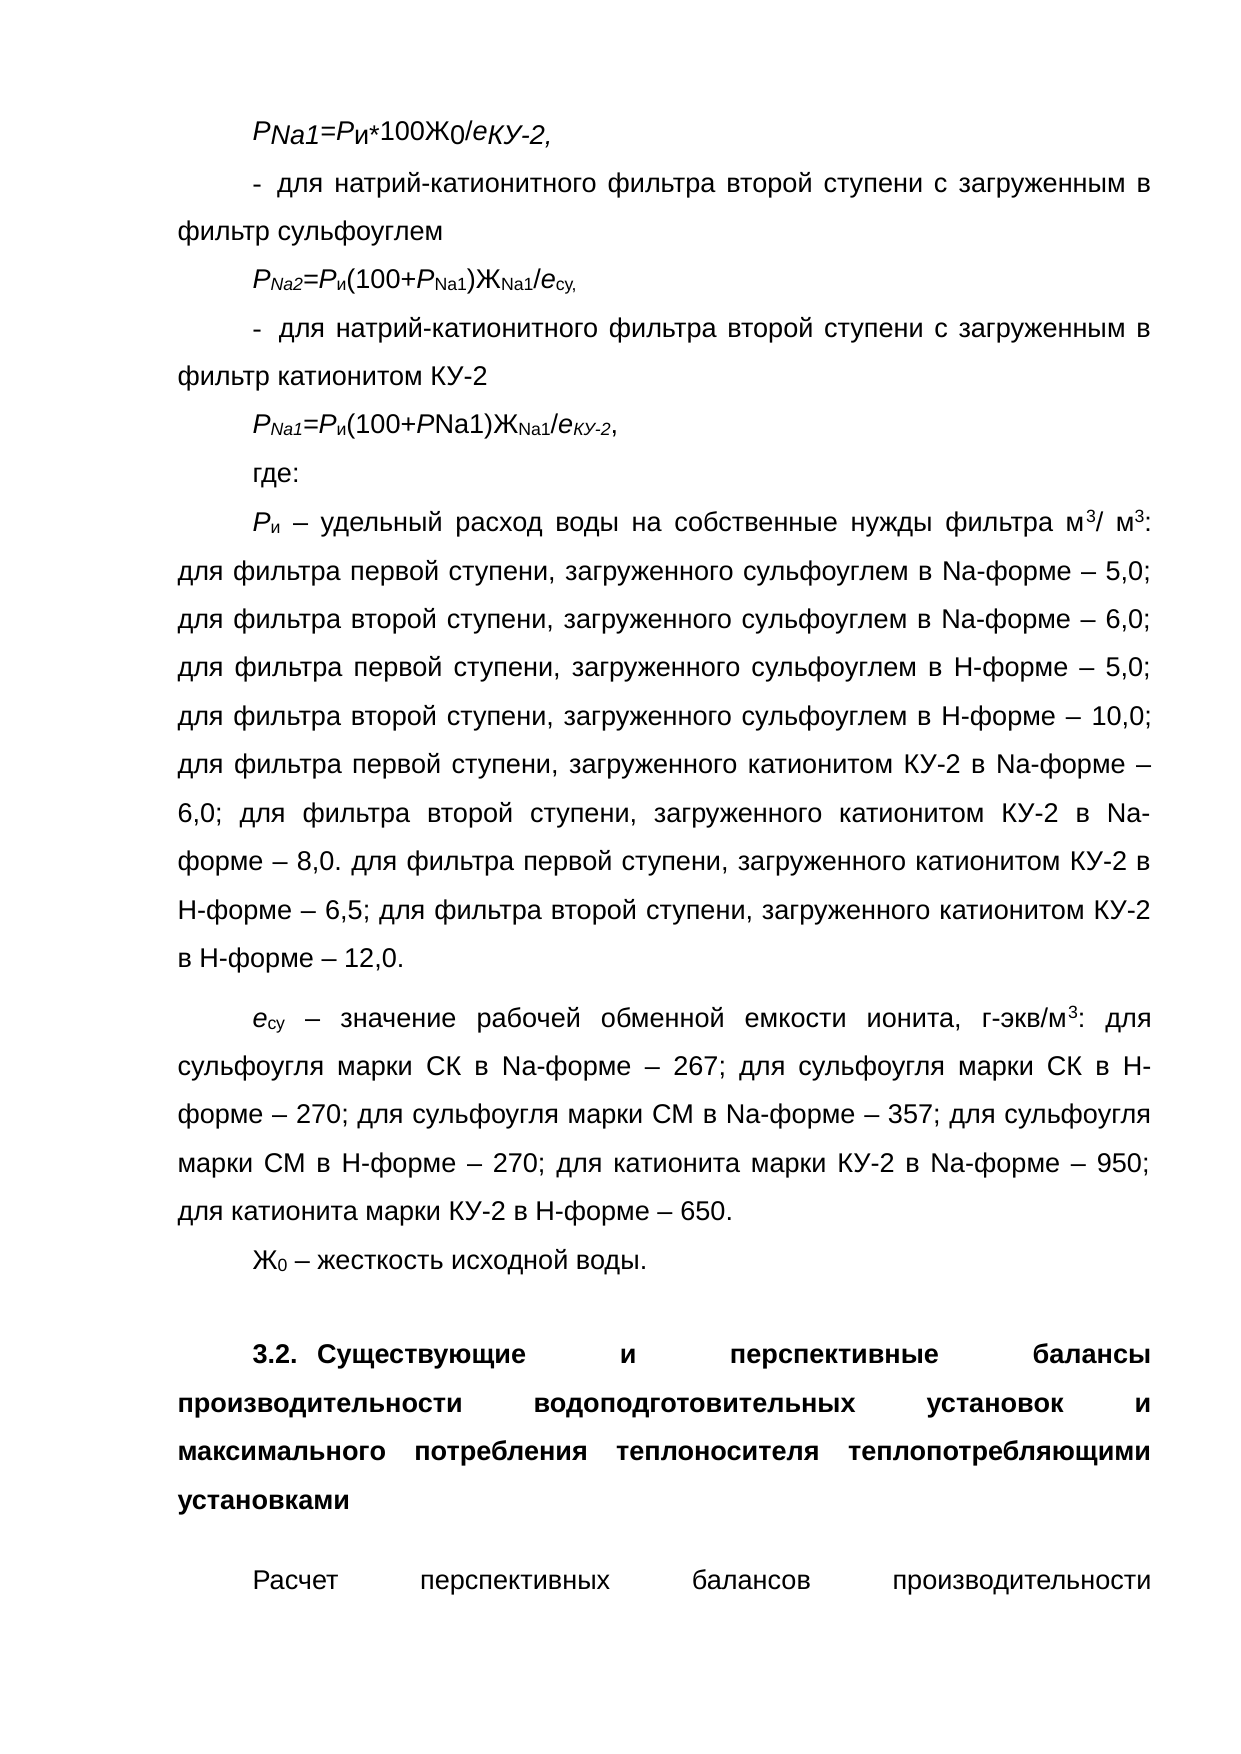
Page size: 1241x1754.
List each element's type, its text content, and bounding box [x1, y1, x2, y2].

text РNa1=Ри*100Ж0/еКУ-2, [177, 118, 1152, 151]
text где: [177, 457, 1152, 488]
list для натрий-катионитного фильтра второй ступени с загруженным в фильтр катионитом КУ-2 [177, 312, 1152, 392]
text РNa1=Ри(100+РNa1)ЖNa1/еКУ-2, [177, 409, 1152, 440]
list Существующие и перспективные балансы производительности водоподготовительных установок и максимального потребления теплоносителя теплопотребляющими установками [177, 1338, 1152, 1515]
text есу – значение рабочей обменной емкости ионита, г-экв/м3: для сульфоугля марки СК в Na-форме – 267; для сульфоугля марки СК в Н-форме – 270; для сульфоугля марки СМ в Na-форме – 357; для сульфоугля марки СМ в Н-форме – 270; для катионита марки КУ-2 в Na-форме – 950; для катионита марки КУ-2 в Н-форме – 650. [177, 1002, 1152, 1227]
text Ж0 – жесткость исходной воды. [177, 1244, 1152, 1275]
text Расчет перспективных балансов производительности [177, 1564, 1152, 1596]
text РNa2=Ри(100+РNa1)ЖNa1/есу, [177, 263, 1152, 294]
text Ри – удельный расход воды на собственные нужды фильтра м3/ м3: для фильтра первой ступени, загруженного сульфоуглем в Na-форме – 5,0; для фильтра второй ступени, загруженного сульфоуглем в Na-форме – 6,0; для фильтра первой ступени, загруженного сульфоуглем в Н-форме – 5,0; для фильтра второй ступени, загруженного сульфоуглем в Н-форме – 10,0; для фильтра первой ступени, загруженного катионитом КУ-2 в Na-форме – 6,0; для фильтра второй ступени, загруженного катионитом КУ-2 в Na-форме – 8,0. для фильтра первой ступени, загруженного катионитом КУ-2 в Н-форме – 6,5; для фильтра второй ступени, загруженного катионитом КУ-2 в Н-форме – 12,0. [177, 506, 1152, 973]
list для натрий-катионитного фильтра второй ступени с загруженным в фильтр сульфоуглем [177, 167, 1152, 246]
